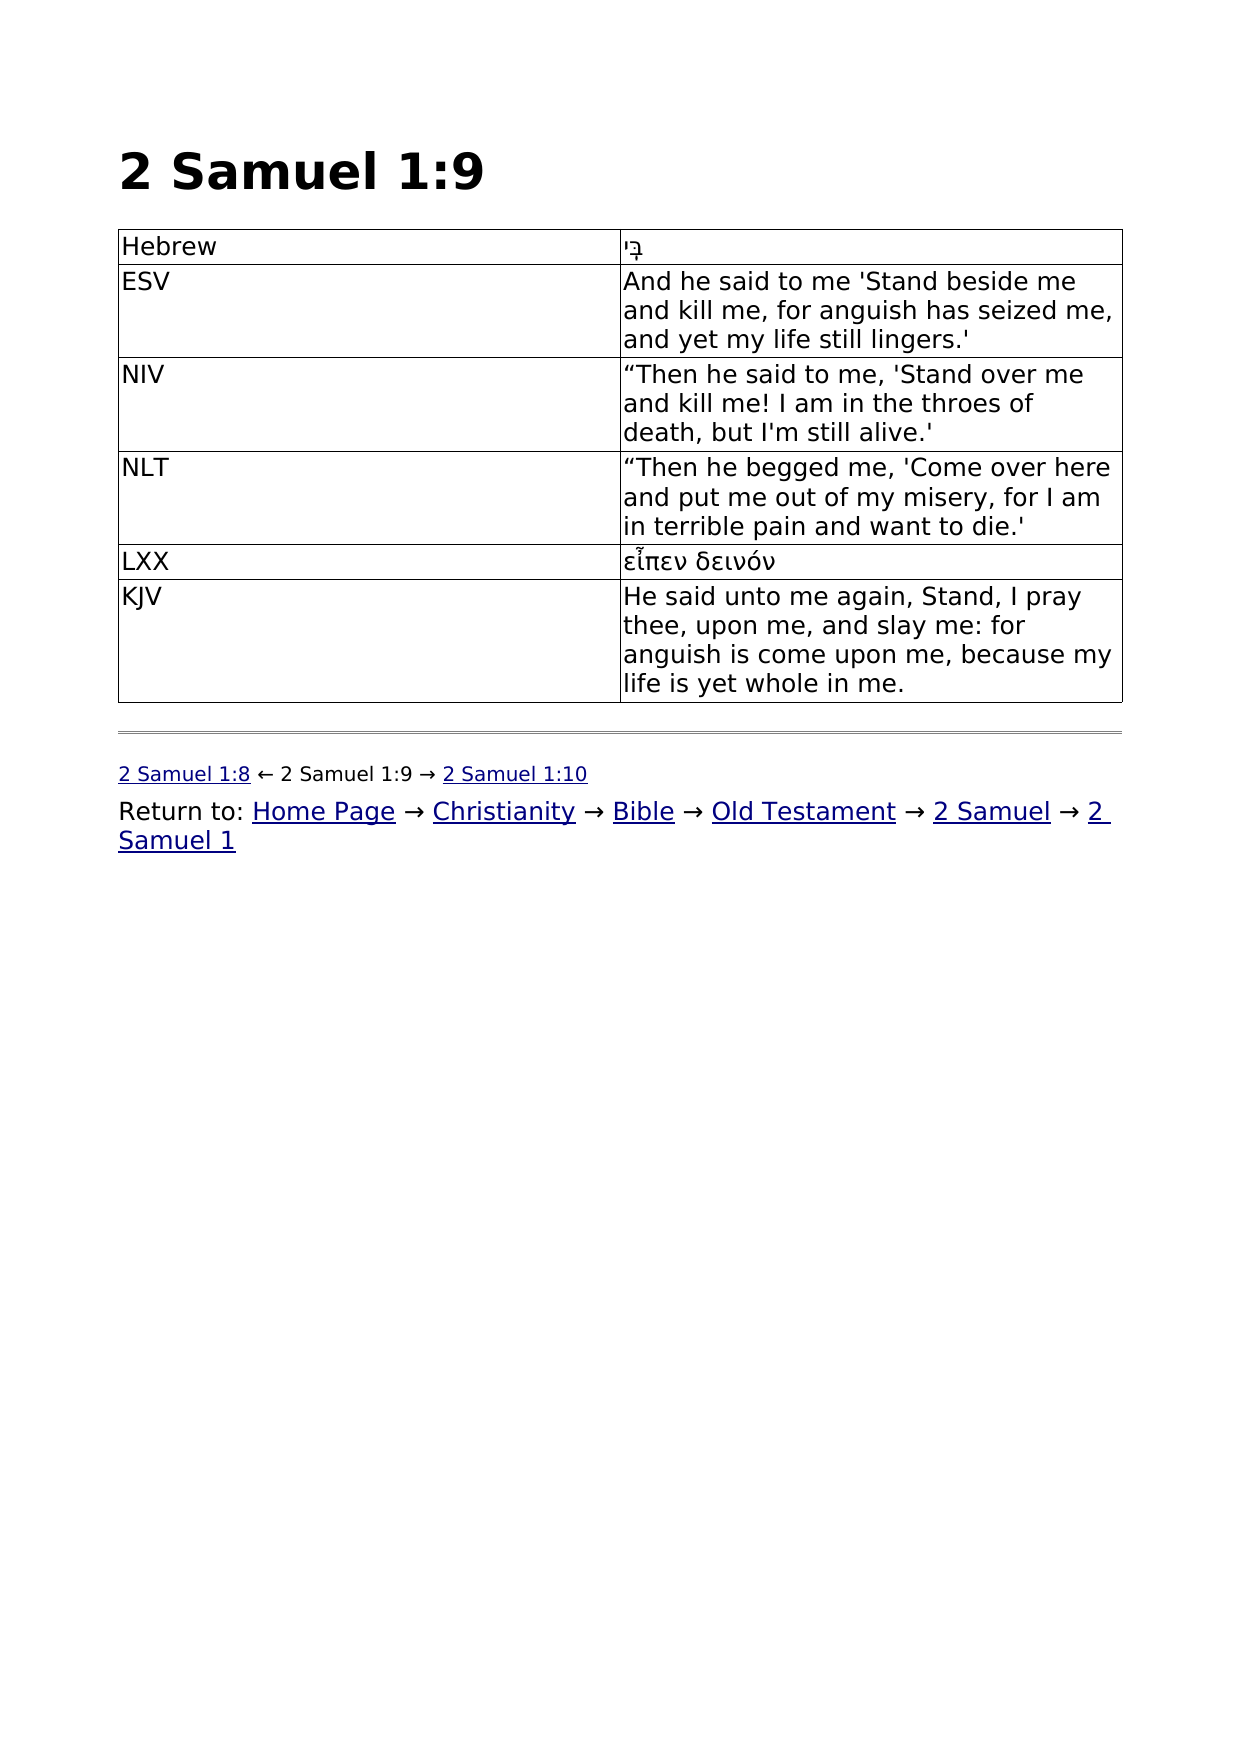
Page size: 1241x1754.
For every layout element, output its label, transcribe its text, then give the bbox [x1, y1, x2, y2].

table_cell He said unto me again, Stand, I pray thee, upon me, and slay me: for anguish is come upon me, because my life is yet whole in me. [621, 580, 1122, 702]
text 2 Samuel 1:8 ← 2 Samuel 1:9 → 2 Samuel 1:10 [118, 763, 1122, 797]
table_cell LXX [119, 545, 620, 579]
table_header Hebrew [119, 230, 620, 264]
text Return to: Home Page → Christianity → Bible → Old Testament → 2 Samuel → 2 Samuel 1 [118, 797, 1122, 855]
table_cell εἶπεν δεινόν [621, 545, 1122, 579]
table_cell “Then he begged me, 'Come over here and put me out of my misery, for I am in terrible pain and want to die.' [621, 452, 1122, 544]
table_cell NIV [119, 358, 620, 451]
table_cell “Then he said to me, 'Stand over me and kill me! I am in the throes of death, but I'm still alive.' [621, 358, 1122, 451]
table_cell ESV [119, 265, 620, 357]
table_cell And he said to me 'Stand beside me and kill me, for anguish has seized me, and yet my life still lingers.' [621, 265, 1122, 357]
table_cell NLT [119, 452, 620, 544]
table_cell KJV [119, 580, 620, 702]
subtitle 2 Samuel 1:9 [118, 143, 1122, 201]
table_header בִּֽי [621, 230, 1122, 264]
